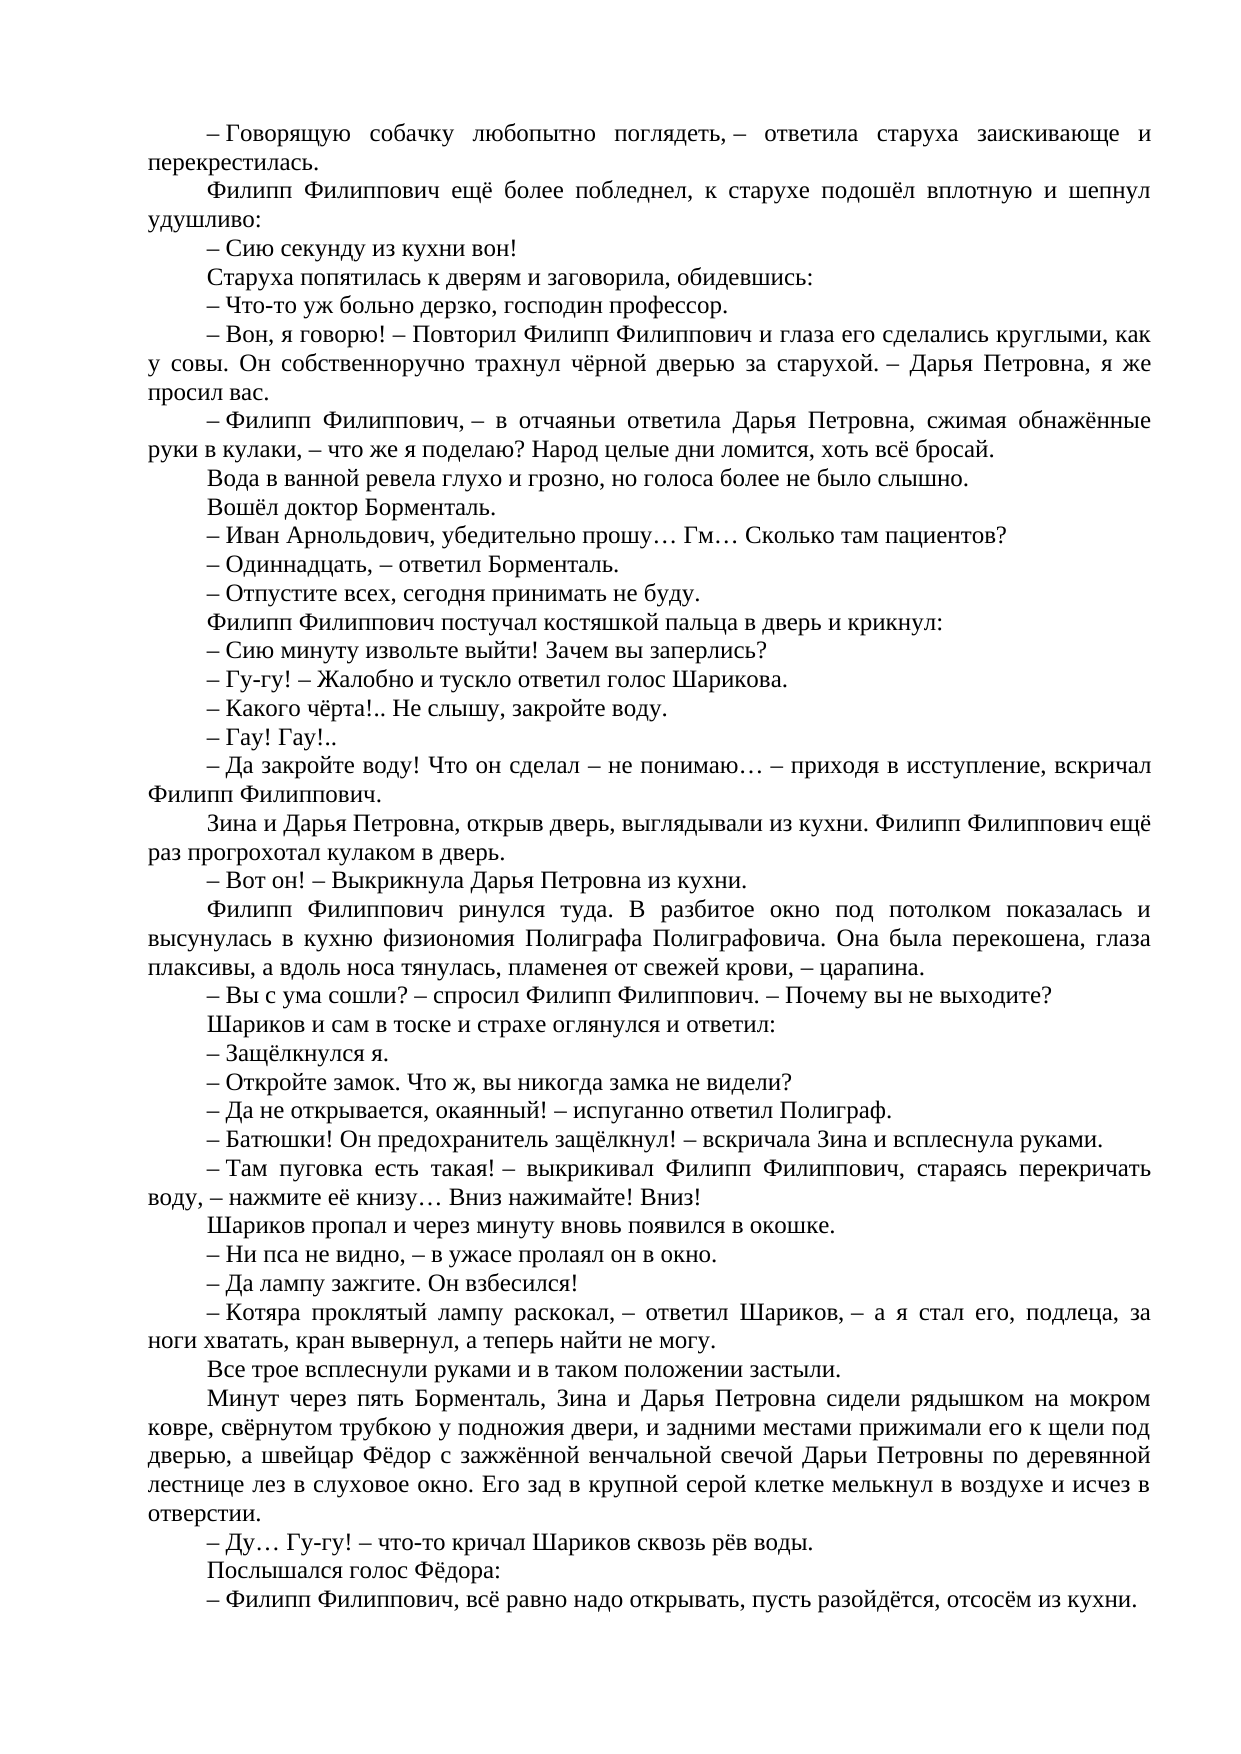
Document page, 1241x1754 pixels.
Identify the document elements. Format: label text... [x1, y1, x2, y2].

text Старуха попятилась к дверям и заговорила, обидевшись: [148, 262, 1152, 291]
text – Батюшки! Он предохранитель защёлкнул! – вскричала Зина и всплеснула руками. [148, 1124, 1152, 1153]
text – Иван Арнольдович, убедительно прошу… Гм… Сколько там пациентов? [148, 521, 1152, 549]
text – Вы с ума сошли? – спросил Филипп Филиппович. – Почему вы не выходите? [148, 981, 1152, 1009]
text – Откройте замок. Что ж, вы никогда замка не видели? [148, 1067, 1152, 1096]
text Филипп Филиппович ещё более побледнел, к старухе подошёл вплотную и шепнул удушливо: [148, 176, 1152, 233]
text Шариков пропал и через минуту вновь появился в окошке. [148, 1211, 1152, 1239]
text – Сию секунду из кухни вон! [148, 233, 1152, 262]
text – Говорящую собачку любопытно поглядеть, – ответила старуха заискивающе и перекрестилась. [148, 118, 1152, 176]
text Вошёл доктор Борменталь. [148, 492, 1152, 521]
text – Гау! Гау!.. [148, 722, 1152, 751]
text – Да не открывается, окаянный! – испуганно ответил Полиграф. [148, 1096, 1152, 1124]
text – Гу-гу! – Жалобно и тускло ответил голос Шарикова. [148, 664, 1152, 693]
text – Котяра проклятый лампу раскокал, – ответил Шариков, – а я стал его, подлеца, за ноги хватать, кран вывернул, а теперь найти не могу. [148, 1297, 1152, 1354]
text Все трое всплеснули руками и в таком положении застыли. [148, 1354, 1152, 1383]
text – Филипп Филиппович, – в отчаяньи ответила Дарья Петровна, сжимая обнажённые руки в кулаки, – что же я поделаю? Народ целые дни ломится, хоть всё бросай. [148, 406, 1152, 463]
text – Отпустите всех, сегодня принимать не буду. [148, 578, 1152, 607]
text Шариков и сам в тоске и страхе оглянулся и ответил: [148, 1009, 1152, 1038]
text – Вон, я говорю! – Повторил Филипп Филиппович и глаза его сделались круглыми, как у совы. Он собственноручно трахнул чёрной дверью за старухой. – Дарья Петровна, я же просил вас. [148, 319, 1152, 406]
text Филипп Филиппович ринулся туда. В разбитое окно под потолком показалась и высунулась в кухню физиономия Полиграфа Полиграфовича. Она была перекошена, глаза плаксивы, а вдоль носа тянулась, пламенея от свежей крови, – царапина. [148, 894, 1152, 981]
text – Филипп Филиппович, всё равно надо открывать, пусть разойдётся, отсосём из кухни. [148, 1584, 1152, 1613]
text Вода в ванной ревела глухо и грозно, но голоса более не было слышно. [148, 463, 1152, 492]
text – Сию минуту извольте выйти! Зачем вы заперлись? [148, 636, 1152, 664]
text – Да лампу зажгите. Он взбесился! [148, 1268, 1152, 1297]
text – Что-то уж больно дерзко, господин профессор. [148, 291, 1152, 319]
text – Там пуговка есть такая! – выкрикивал Филипп Филиппович, стараясь перекричать воду, – нажмите её книзу… Вниз нажимайте! Вниз! [148, 1153, 1152, 1211]
text – Какого чёрта!.. Не слышу, закройте воду. [148, 693, 1152, 722]
text – Вот он! – Выкрикнула Дарья Петровна из кухни. [148, 866, 1152, 894]
text – Одиннадцать, – ответил Борменталь. [148, 549, 1152, 578]
text Послышался голос Фёдора: [148, 1556, 1152, 1584]
text Зина и Дарья Петровна, открыв дверь, выглядывали из кухни. Филипп Филиппович ещё раз прогрохотал кулаком в дверь. [148, 808, 1152, 866]
text – Ду… Гу-гу! – что-то кричал Шариков сквозь рёв воды. [148, 1527, 1152, 1556]
text – Защёлкнулся я. [148, 1038, 1152, 1067]
text Минут через пять Борменталь, Зина и Дарья Петровна сидели рядышком на мокром ковре, свёрнутом трубкою у подножия двери, и задними местами прижимали его к щели под дверью, а швейцар Фёдор с зажжённой венчальной свечой Дарьи Петровны по деревянной лестнице лез в слуховое окно. Его зад в крупной серой клетке мелькнул в воздухе и исчез в отверстии. [148, 1383, 1152, 1527]
text – Ни пса не видно, – в ужасе пролаял он в окно. [148, 1239, 1152, 1268]
text Филипп Филиппович постучал костяшкой пальца в дверь и крикнул: [148, 607, 1152, 636]
text – Да закройте воду! Что он сделал – не понимаю… – приходя в исступление, вскричал Филипп Филиппович. [148, 751, 1152, 808]
